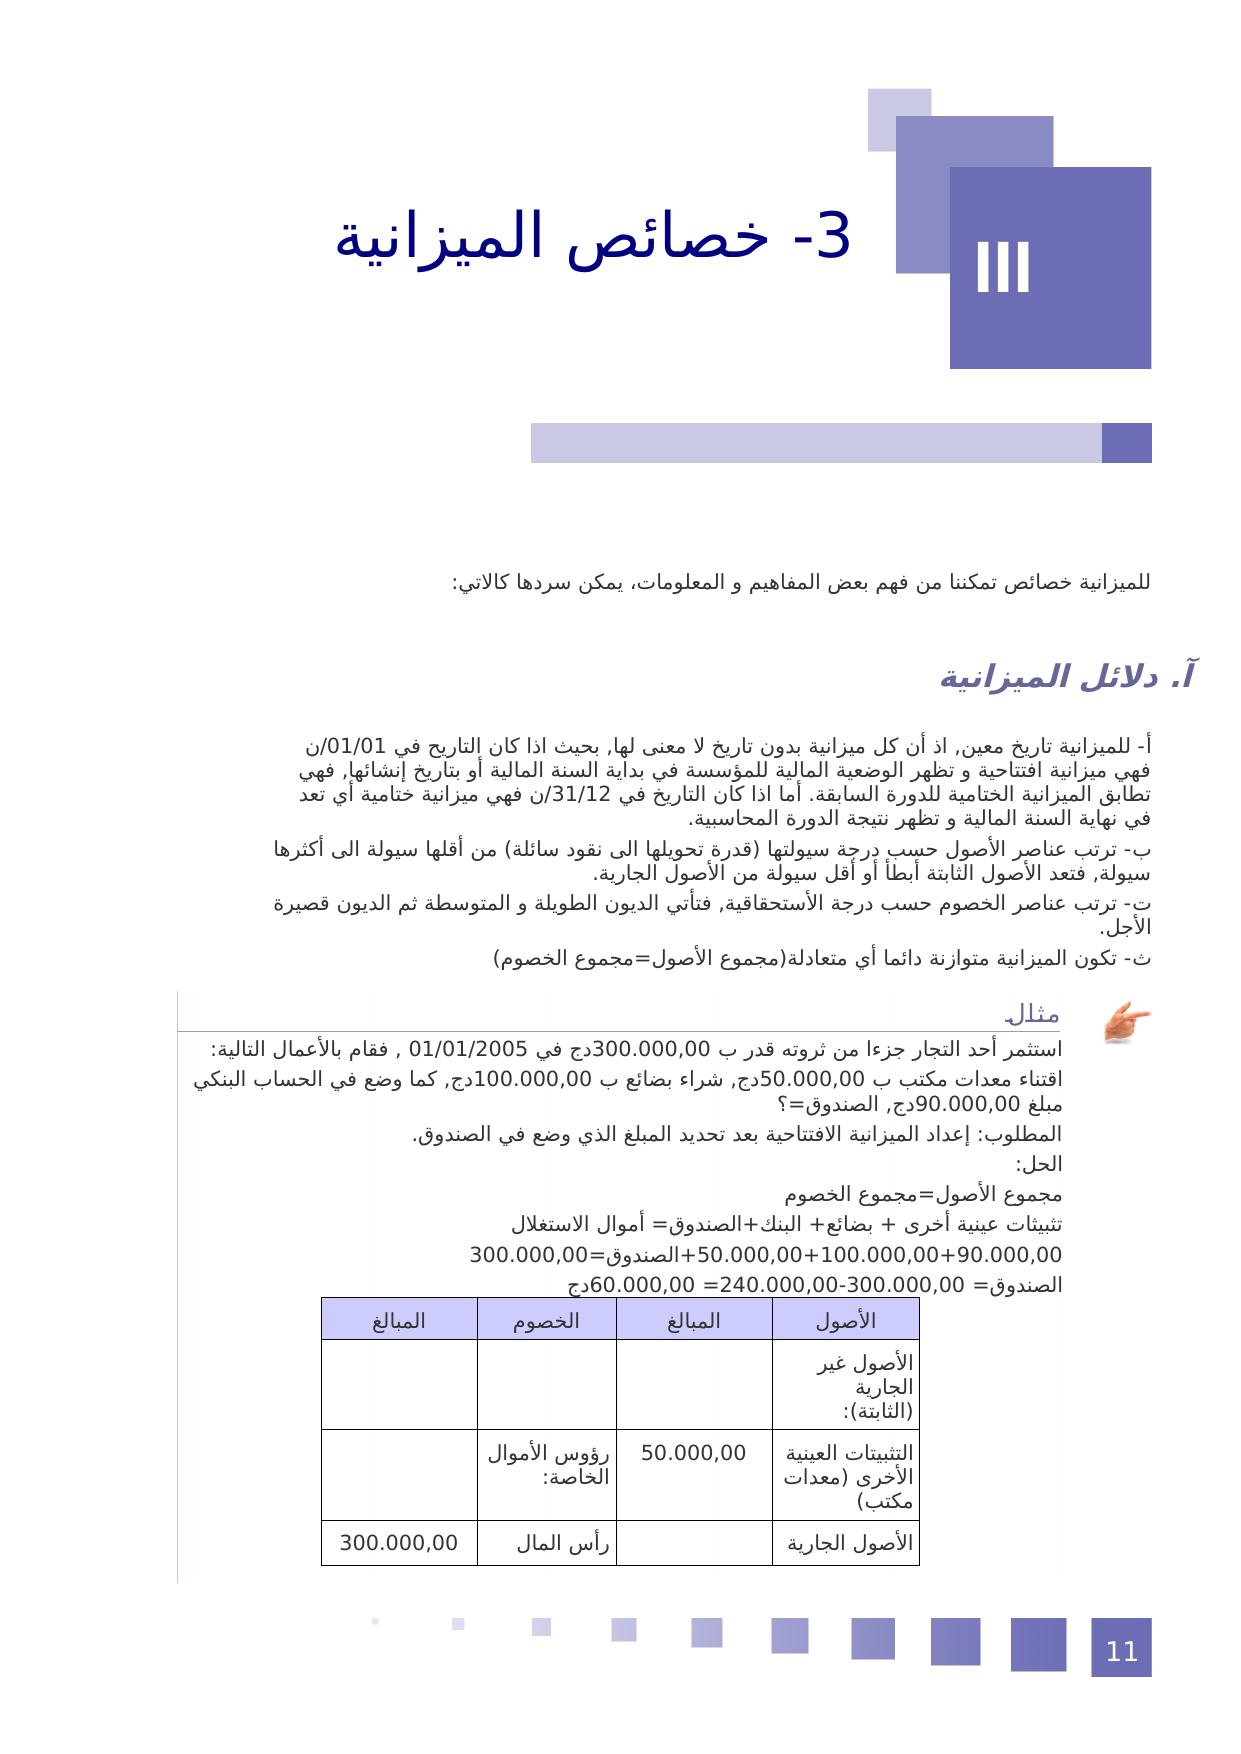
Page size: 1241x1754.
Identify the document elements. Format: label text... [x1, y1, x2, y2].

text استثمر أحد التجار جزءا من ثروته قدر ب 300.000,00دج في 01/01/2005 , فقام بالأعمال التالية: [177, 1037, 1063, 1061]
title - [608, 240, 630, 251]
title دلائل الميزانية [266, 658, 1211, 694]
title - [213, 199, 856, 272]
text مجموع الأصول=مجموع الخصوم [177, 1182, 1063, 1207]
table_cell [478, 1340, 616, 1429]
text للميزانية خصائص تمكننا من فهم بعض المفاهيم و المعلومات، يمكن سردها كالاتي: [266, 570, 1152, 594]
table_cell [322, 1340, 477, 1429]
picture [351, 88, 1152, 570]
table_cell التثبيتات العينية الأخرى (معدات مكتب) [773, 1430, 919, 1519]
text أ‌- للميزانية تاريخ معين, اذ أن كل ميزانية بدون تاريخ لا معنى لها, بحيث اذا كان التاريح في 01/01/ن فهي ميزانية افتتاحية و تظهر الوضعية المالية للمؤسسة في بداية السنة المالية أو بتاريخ إنشائها, فهي تطابق الميزانية الختامية للدورة السابقة. أما اذا كان التاريخ في 31/12/ن فهي ميزانية ختامية أي تعد في نهاية السنة المالية و تظهر نتيجة الدورة المحاسبية. [266, 734, 1152, 831]
picture [351, 594, 1152, 658]
text الحل: [177, 1152, 1063, 1176]
table_header الخصوم [478, 1298, 616, 1339]
text اقتناء معدات مكتب ب 50.000,00دج, شراء بضائع ب 100.000,00دج, كما وضع في الحساب البنكي مبلغ 90.000,00دج, الصندوق=؟ [177, 1067, 1063, 1116]
table_cell رأس المال [478, 1521, 616, 1565]
picture [177, 991, 1152, 1583]
picture [351, 831, 1152, 837]
text الصندوق= 300.000,00-240.000,00= 60.000,00دج [177, 1273, 1063, 1297]
table_header المبالغ [322, 1298, 477, 1339]
picture [351, 885, 1152, 889]
table_header المبالغ [617, 1298, 772, 1339]
table_cell الأصول غير الجارية (الثابتة): [773, 1340, 919, 1429]
text 50.000,00+100.000,00+90.000,00+الصندوق=300.000,00 [177, 1243, 1063, 1267]
picture [177, 1618, 1152, 1677]
table_cell الأصول الجارية (المتداولة): [773, 1521, 919, 1565]
table_cell [617, 1521, 772, 1565]
table_cell رؤوس الأموال الخاصة: [478, 1430, 616, 1519]
table_cell [617, 1340, 772, 1429]
title مثال [177, 996, 1060, 1031]
text المطلوب: إعداد الميزانية الافتتاحية بعد تحديد المبلغ الذي وضع في الصندوق. [177, 1122, 1063, 1146]
table_cell 300.000,00 [322, 1521, 477, 1565]
table_header الأصول [773, 1298, 919, 1339]
text ب‌- ترتب عناصر الأصول حسب درجة سيولتها (قدرة تحويلها الى نقود سائلة) من أقلها سيولة الى أكثرها سيولة, فتعد الأصول الثابتة أبطأ أو أقل سيولة من الأصول الجارية. [266, 837, 1152, 885]
picture [351, 694, 1152, 734]
table_cell [322, 1430, 477, 1519]
table_cell 50.000,00 [617, 1430, 772, 1519]
text ث‌- تكون الميزانية متوازنة دائما أي متعادلة(مجموع الأصول=مجموع الخصوم) [266, 946, 1152, 970]
text ت‌- ترتب عناصر الخصوم حسب درجة الأستحقاقية, فتأتي الديون الطويلة و المتوسطة ثم الديون قصيرة الأجل. [266, 891, 1152, 940]
text تثبيثات عينية أخرى + بضائع+ البنك+الصندوق= أموال الاستغلال [177, 1212, 1063, 1237]
title - [486, 244, 496, 253]
